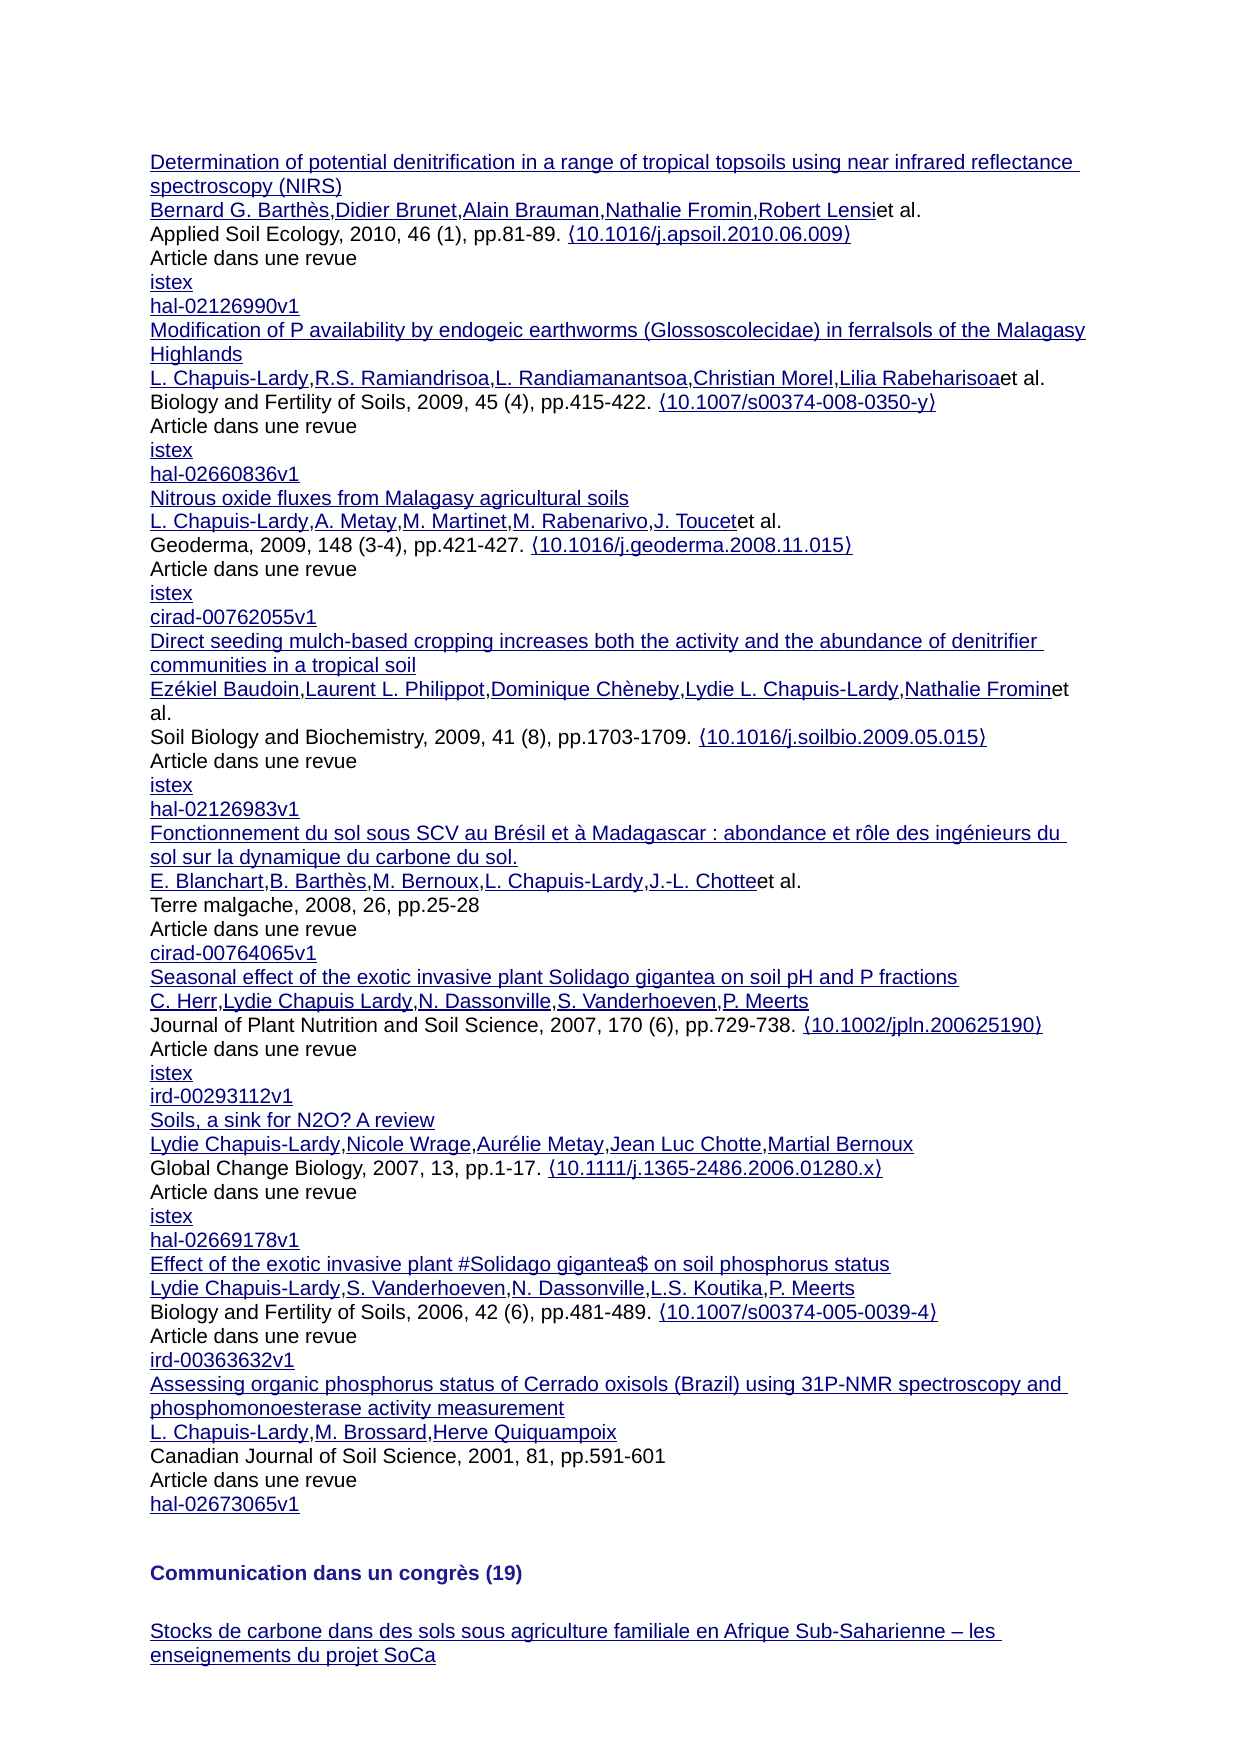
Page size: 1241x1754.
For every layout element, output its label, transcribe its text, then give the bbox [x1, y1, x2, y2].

subtitle Communication dans un congrès (19) [150, 1560, 1090, 1584]
table_cell Fonctionnement du sol sous SCV au Brésil et à Madagascar : abondance et rôle des ingénieurs du sol sur la dynamique du carbone du sol. E. Blanchart,B. Barthès,M. Bernoux,L. Chapuis-Lardy,J.-L. Chotteet al. Terre malgache, 2008, 26, pp.25-28 Article dans une revue cirad-00764065v1 [150, 821, 1090, 964]
table_header Stocks de carbone dans des sols sous agriculture familiale en Afrique Sub-Saharienne – les enseignements du projet SoCa [150, 1619, 1090, 1667]
table_cell Assessing organic phosphorus status of Cerrado oxisols (Brazil) using 31P-NMR spectroscopy and phosphomonoesterase activity measurement L. Chapuis-Lardy,M. Brossard,Herve Quiquampoix Canadian Journal of Soil Science, 2001, 81, pp.591-601 Article dans une revue hal-02673065v1 [150, 1372, 1090, 1516]
table_cell Effect of the exotic invasive plant #Solidago gigantea$ on soil phosphorus status Lydie Chapuis-Lardy,S. Vanderhoeven,N. Dassonville,L.S. Koutika,P. Meerts Biology and Fertility of Soils, 2006, 42 (6), pp.481-489. ⟨10.1007/s00374-005-0039-4⟩ Article dans une revue ird-00363632v1 [150, 1252, 1090, 1372]
table_cell Direct seeding mulch-based cropping increases both the activity and the abundance of denitrifier communities in a tropical soil Ezékiel Baudoin,Laurent L. Philippot,Dominique Chèneby,Lydie L. Chapuis-Lardy,Nathalie Frominet al. Soil Biology and Biochemistry, 2009, 41 (8), pp.1703-1709. ⟨10.1016/j.soilbio.2009.05.015⟩ Article dans une revue istex hal-02126983v1 [150, 629, 1090, 821]
table_cell Modification of P availability by endogeic earthworms (Glossoscolecidae) in ferralsols of the Malagasy Highlands L. Chapuis-Lardy,R.S. Ramiandrisoa,L. Randiamanantsoa,Christian Morel,Lilia Rabeharisoaet al. Biology and Fertility of Soils, 2009, 45 (4), pp.415-422. ⟨10.1007/s00374-008-0350-y⟩ Article dans une revue istex hal-02660836v1 [150, 318, 1090, 485]
table_cell Seasonal effect of the exotic invasive plant Solidago gigantea on soil pH and P fractions C. Herr,Lydie Chapuis Lardy,N. Dassonville,S. Vanderhoeven,P. Meerts Journal of Plant Nutrition and Soil Science, 2007, 170 (6), pp.729-738. ⟨10.1002/jpln.200625190⟩ Article dans une revue istex ird-00293112v1 [150, 965, 1090, 1108]
table_cell Determination of potential denitrification in a range of tropical topsoils using near infrared reflectance spectroscopy (NIRS) Bernard G. Barthès,Didier Brunet,Alain Brauman,Nathalie Fromin,Robert Lensiet al. Applied Soil Ecology, 2010, 46 (1), pp.81-89. ⟨10.1016/j.apsoil.2010.06.009⟩ Article dans une revue istex hal-02126990v1 [150, 150, 1090, 318]
table_cell Nitrous oxide fluxes from Malagasy agricultural soils L. Chapuis-Lardy,A. Metay,M. Martinet,M. Rabenarivo,J. Toucetet al. Geoderma, 2009, 148 (3-4), pp.421-427. ⟨10.1016/j.geoderma.2008.11.015⟩ Article dans une revue istex cirad-00762055v1 [150, 485, 1090, 629]
table_cell Soils, a sink for N2O? A review Lydie Chapuis-Lardy,Nicole Wrage,Aurélie Metay,Jean Luc Chotte,Martial Bernoux Global Change Biology, 2007, 13, pp.1-17. ⟨10.1111/j.1365-2486.2006.01280.x⟩ Article dans une revue istex hal-02669178v1 [150, 1108, 1090, 1252]
